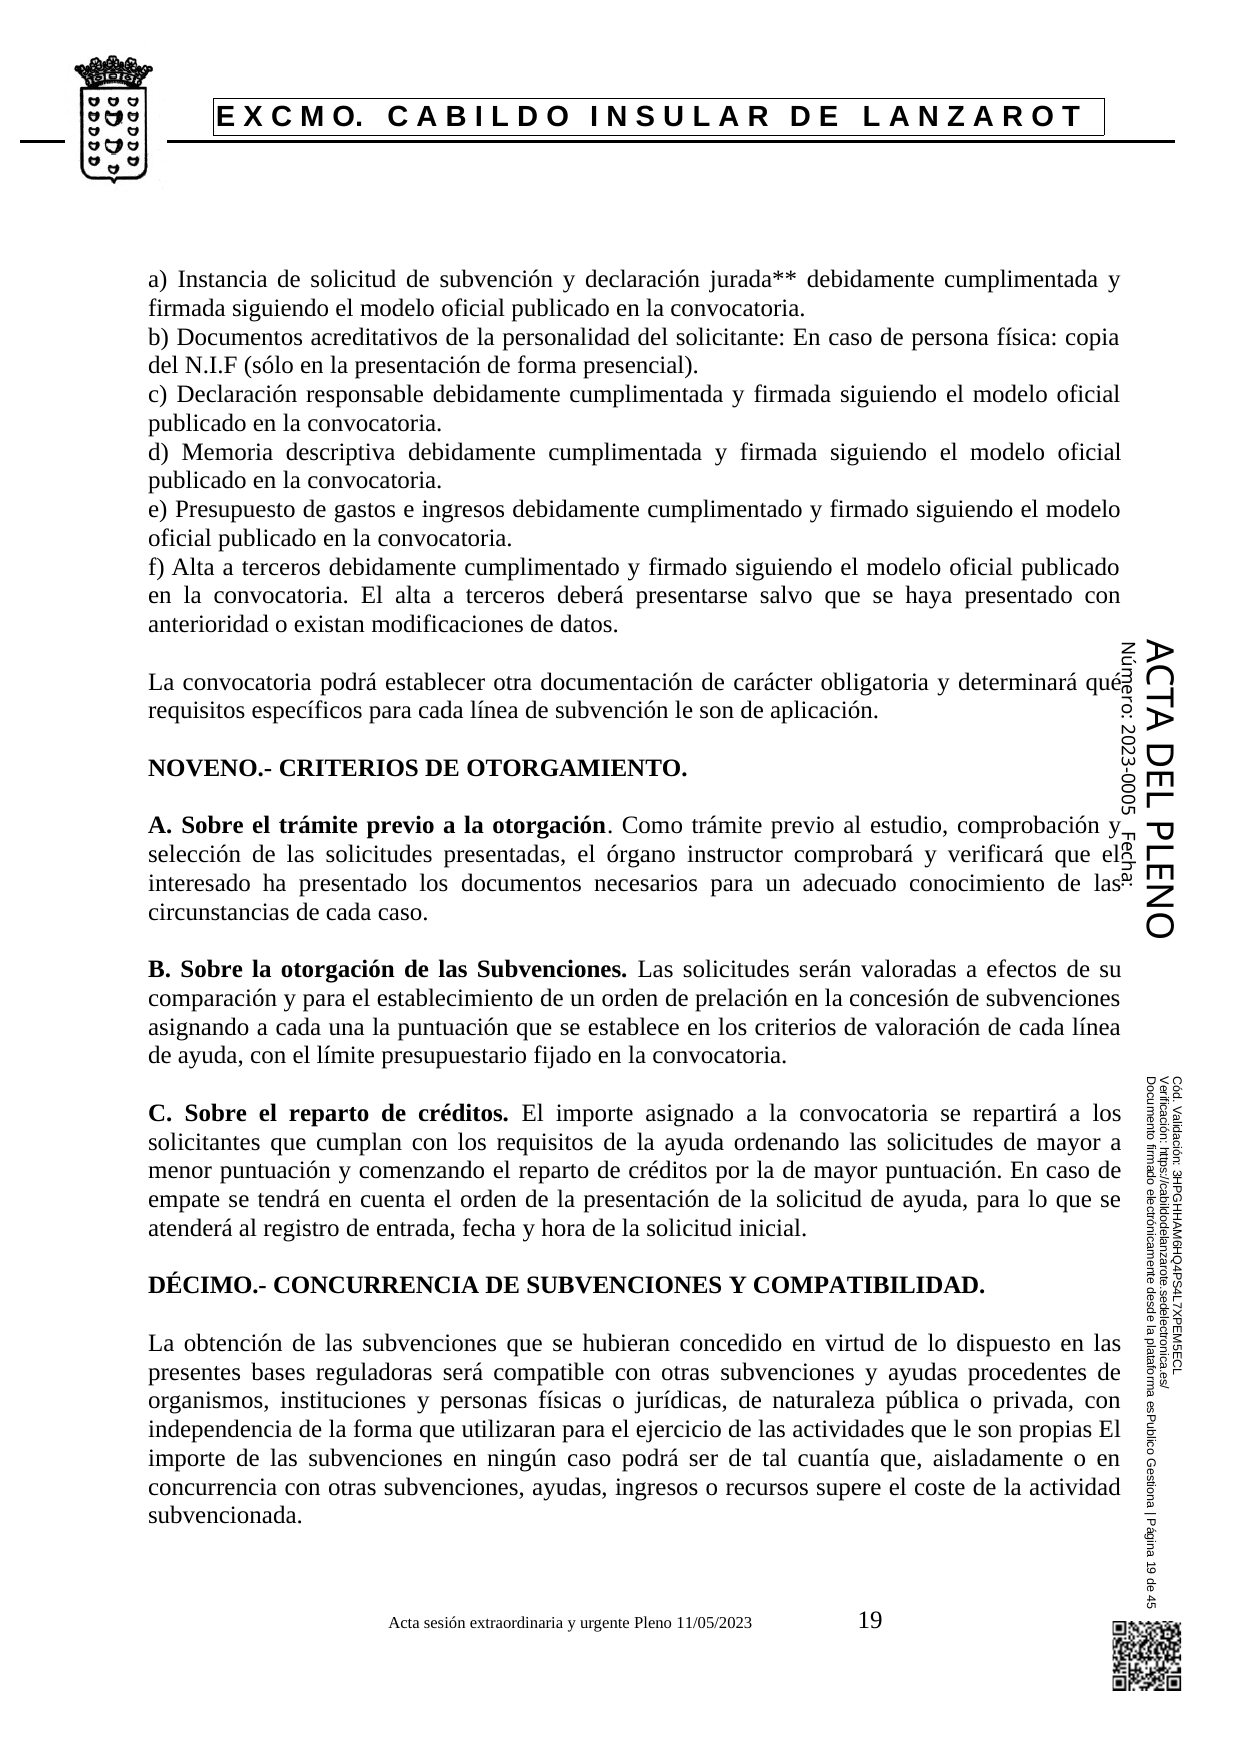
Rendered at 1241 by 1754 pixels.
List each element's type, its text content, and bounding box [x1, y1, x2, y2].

text Acta sesión extraordinaria y urgente Pleno 11/05/2023 19 [388, 1606, 1192, 1634]
list Cód. Validación: 3HPGHHAM6HQ4PS4L7XPEM5ECL [1171, 1077, 1184, 1611]
list Presupuesto de gastos e ingresos debidamente cumplimentado y firmado siguiendo el modelo oficial publicado en la convocatoria. [148, 494, 1122, 552]
picture [1112, 1621, 1182, 1691]
list Instancia de solicitud de subvención y declaración jurada** debidamente cumplimentada y firmada siguiendo el modelo oficial publicado en la convocatoria. [148, 264, 1122, 322]
list Número: 2023-0005 Fecha: 22/06/2023 [1117, 641, 1140, 753]
subtitle DÉCIMO.- CONCURRENCIA DE SUBVENCIONES Y COMPATIBILIDAD. [148, 1270, 1145, 1299]
list Alta a terceros debidamente cumplimentado y firmado siguiendo el modelo oficial publicado en la convocatoria. El alta a terceros deberá presentarse salvo que se haya presentado con anterioridad o existan modificaciones de datos. [148, 552, 1121, 638]
list Sobre la otorgación de las Subvenciones. Las solicitudes serán valoradas a efectos de su comparación y para el establecimiento de un orden de prelación en la concesión de subvenciones asignando a cada una la puntuación que se establece en los criterios de valoración de cada línea de ayuda, con el límite presupuestario fijado en la convocatoria. [148, 954, 1122, 1069]
text La obtención de las subvenciones que se hubieran concedido en virtud de lo dispuesto en las presentes bases reguladoras será compatible con otras subvenciones y ayudas procedentes de organismos, instituciones y personas físicas o jurídicas, de naturaleza pública o privada, con independencia de la forma que utilizaran para el ejercicio de las actividades que le son propias El importe de las subvenciones en ningún caso podrá ser de tal cuantía que, aisladamente o en concurrencia con otras subvenciones, ayudas, ingresos o recursos supere el coste de la actividad subvencionada. [148, 1328, 1122, 1529]
list Documento firmado electrónicamente desde la plataforma esPublico Gestiona | Página 19 de 45 [1145, 1077, 1158, 1611]
list ACTA DEL PLENO [1140, 782, 1183, 984]
list Sobre el reparto de créditos. El importe asignado a la convocatoria se repartirá a los solicitantes que cumplan con los requisitos de la ayuda ordenando las solicitudes de mayor a menor puntuación y comenzando el reparto de créditos por la de mayor puntuación. En caso de empate se tendrá en cuenta el orden de la presentación de la solicitud de ayuda, para lo que se atenderá al registro de entrada, fecha y hora de la solicitud inicial. [148, 1098, 1122, 1242]
list Verificación: https://cabildodelanzarote.sedelectronica.es/ [1158, 1077, 1171, 1611]
list Sobre el trámite previo a la otorgación. Como trámite previo al estudio, comprobación y selección de las solicitudes presentadas, el órgano instructor comprobará y verificará que el interesado ha presentado los documentos necesarios para un adecuado conocimiento de las circunstancias de cada caso. [148, 810, 1122, 925]
list Documentos acreditativos de la personalidad del solicitante: En caso de persona física: copia del N.I.F (sólo en la presentación de forma presencial). [148, 322, 1121, 379]
subtitle NOVENO.- CRITERIOS DE OTORGAMIENTO. [148, 753, 1192, 782]
picture [65, 39, 167, 193]
list ACTA DEL PLENO [1140, 639, 1183, 753]
list Declaración responsable debidamente cumplimentada y firmada siguiendo el modelo oficial publicado en la convocatoria. [148, 379, 1122, 437]
list Número: 2023-0005 Fecha: 22/06/2023 [1117, 782, 1140, 984]
text La convocatoria podrá establecer otra documentación de carácter obligatoria y determinará qué requisitos específicos para cada línea de subvención le son de aplicación. [148, 667, 1123, 724]
list Memoria descriptiva debidamente cumplimentada y firmada siguiendo el modelo oficial publicado en la convocatoria. [148, 437, 1122, 494]
